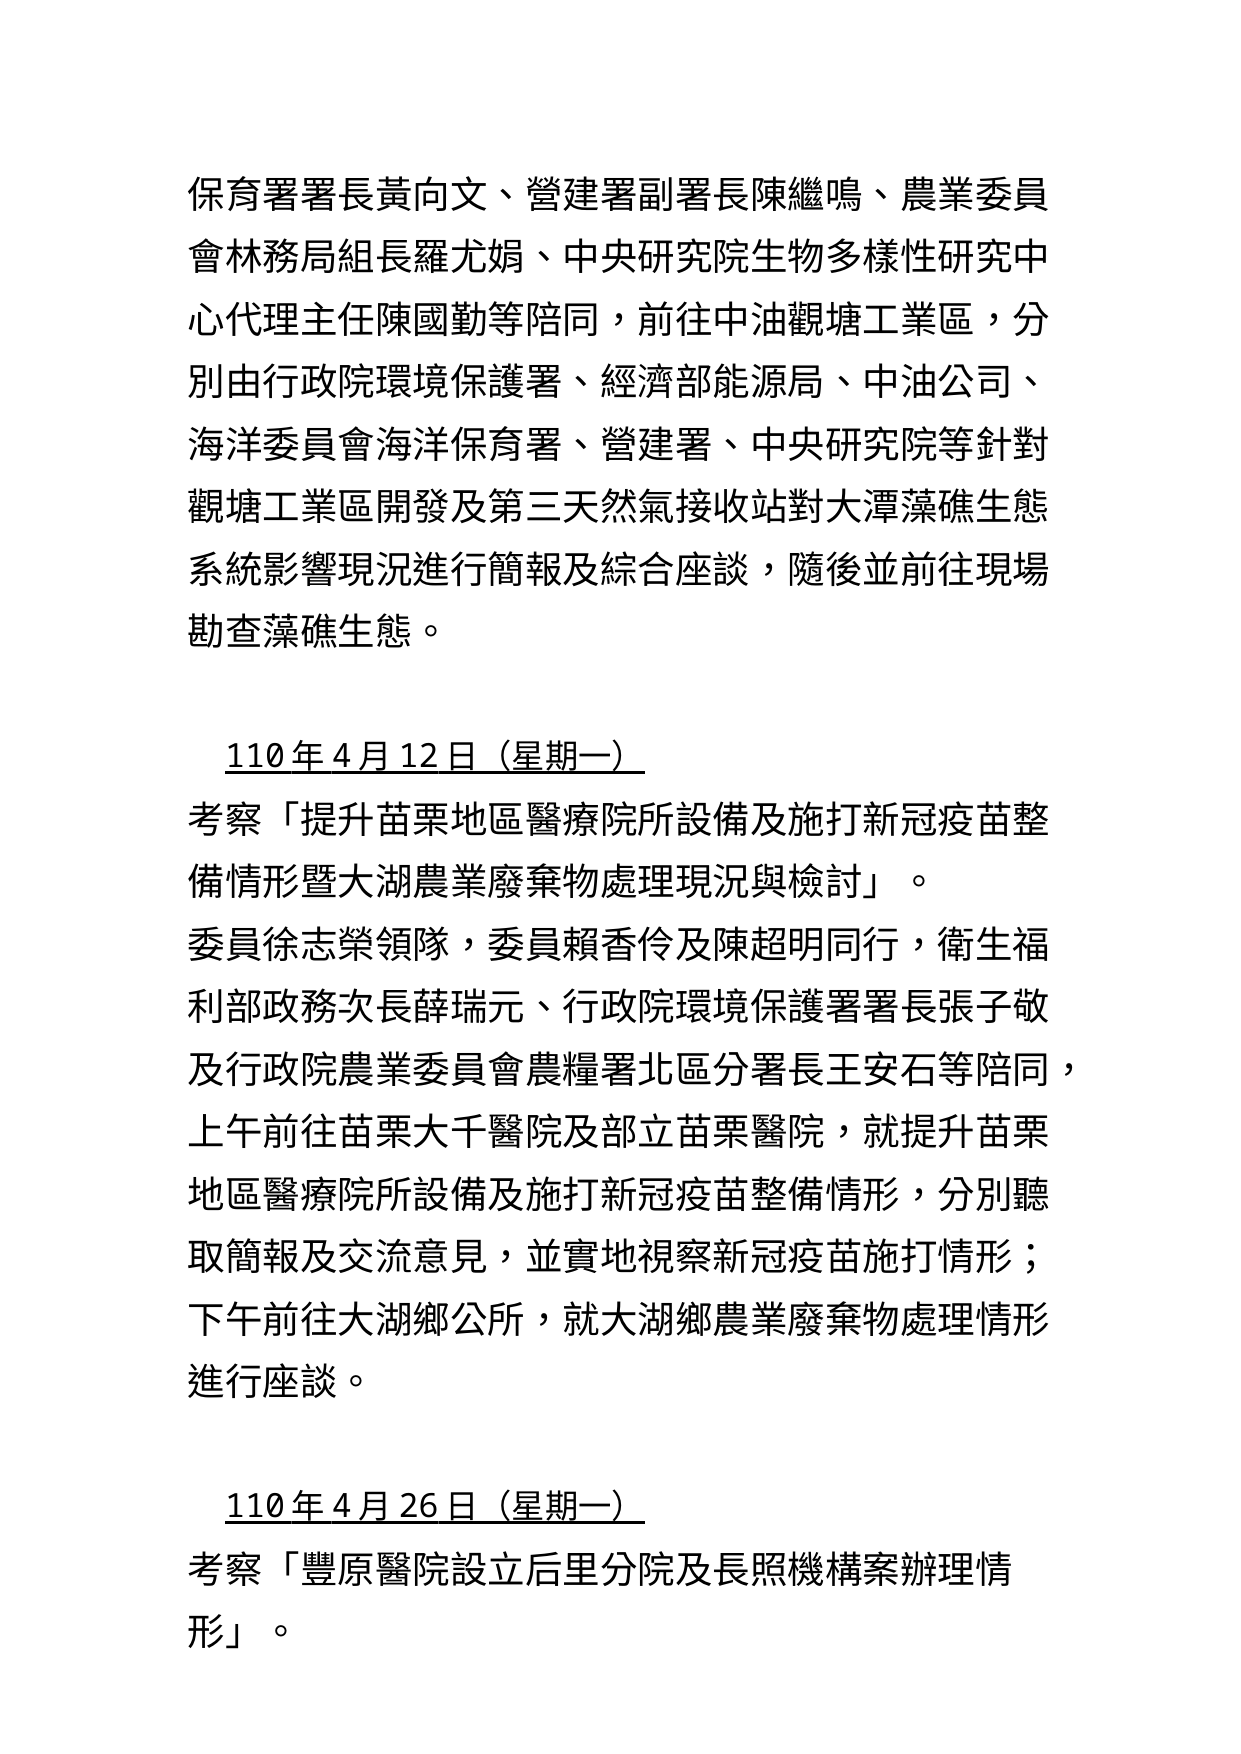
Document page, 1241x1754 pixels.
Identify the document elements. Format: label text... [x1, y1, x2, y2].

text 考察「豐原醫院設立后里分院及長照機構案辦理情形」。 [187, 1525, 1053, 1650]
text 110年4月26日（星期一） [225, 1463, 1053, 1525]
text 考察「提升苗栗地區醫療院所設備及施打新冠疫苗整備情形暨大湖農業廢棄物處理現況與檢討」。 [187, 775, 1053, 900]
text 委員徐志榮領隊，委員賴香伶及陳超明同行，衛生福利部政務次長薛瑞元、行政院環境保護署署長張子敬及行政院農業委員會農糧署北區分署長王安石等陪同，上午前往苗栗大千醫院及部立苗栗醫院，就提升苗栗地區醫療院所設備及施打新冠疫苗整備情形，分別聽取簡報及交流意見，並實地視察新冠疫苗施打情形；下午前往大湖鄉公所，就大湖鄉農業廢棄物處理情形進行座談。 [187, 900, 1053, 1400]
text 110年4月12日（星期一） [225, 713, 1053, 775]
text 委員陳玉珍領隊，委員陳瑩、洪申翰、吳玉琴、莊競程、張育美、賴香伶、蔣萬安、蘇巧慧、廖國棟、賴惠員、邱泰源、黃秀芳、湯蕙禎、林奕華、林思銘、葉毓蘭、萬美玲、魯明哲、黃世杰、呂玉玲 陳椒華、鄭運鵬同行。行政院環境保護署署長張子敬、經濟部政務次長曾文生、能源局局長游振偉、中油公司總經理李順欽、台電公司總經理鍾炳利、海洋委員會海洋保育署署長黃向文、營建署副署長陳繼鳴、農業委員會林務局組長羅尤娟、中央研究院生物多樣性研究中心代理主任陳國勤等陪同，前往中油觀塘工業區，分別由行政院環境保護署、經濟部能源局、中油公司、海洋委員會海洋保育署、營建署、中央研究院等針對觀塘工業區開發及第三天然氣接收站對大潭藻礁生態系統影響現況進行簡報及綜合座談，隨後並前往現場勘查藻礁生態。 [187, 150, 1053, 650]
